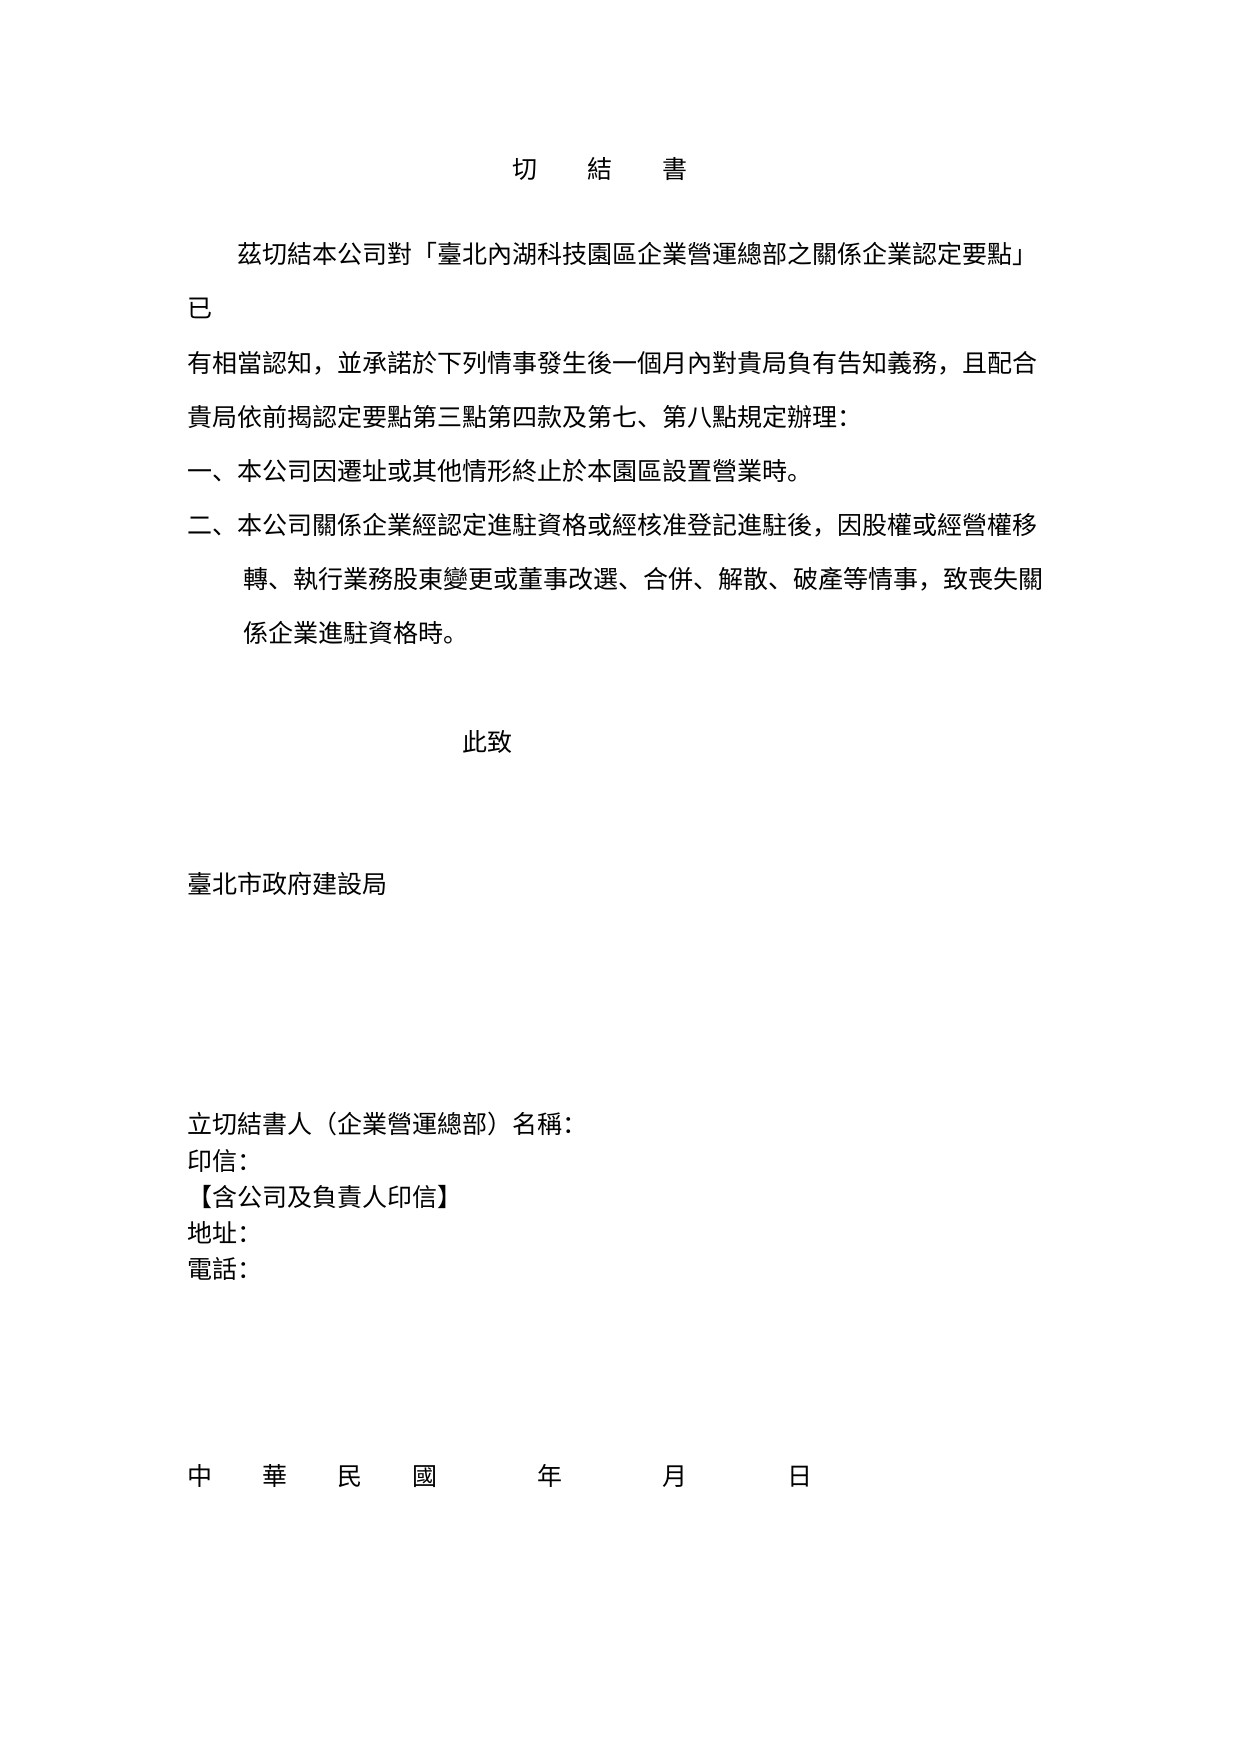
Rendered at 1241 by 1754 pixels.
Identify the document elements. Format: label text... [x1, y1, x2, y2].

text 立切結書人（企業營運總部）名稱： [187, 1105, 1053, 1141]
text 有相當認知，並承諾於下列情事發生後一個月內對貴局負有告知義務，且配合貴局依前揭認定要點第三點第四款及第七、第八點規定辦理： [187, 329, 1053, 437]
text 電話： [187, 1250, 1053, 1286]
text 切 結 書 [187, 150, 1053, 186]
text 此致 [187, 708, 1053, 762]
text 中 華 民 國 年 月 日 [187, 1456, 1053, 1493]
text 印信： [187, 1141, 1053, 1177]
text 臺北市政府建設局 [187, 864, 1053, 900]
text 一、本公司因遷址或其他情形終止於本園區設置營業時。 [187, 437, 1053, 491]
text 二、本公司關係企業經認定進駐資格或經核准登記進駐後，因股權或經營權移轉、執行業務股東變更或董事改選、合併、解散、破產等情事，致喪失關係企業進駐資格時。 [187, 491, 1053, 654]
text 【含公司及負責人印信】 [187, 1177, 1053, 1213]
text 地址： [187, 1213, 1053, 1250]
text 茲切結本公司對「臺北內湖科技園區企業營運總部之關係企業認定要點」已 [187, 220, 1053, 329]
